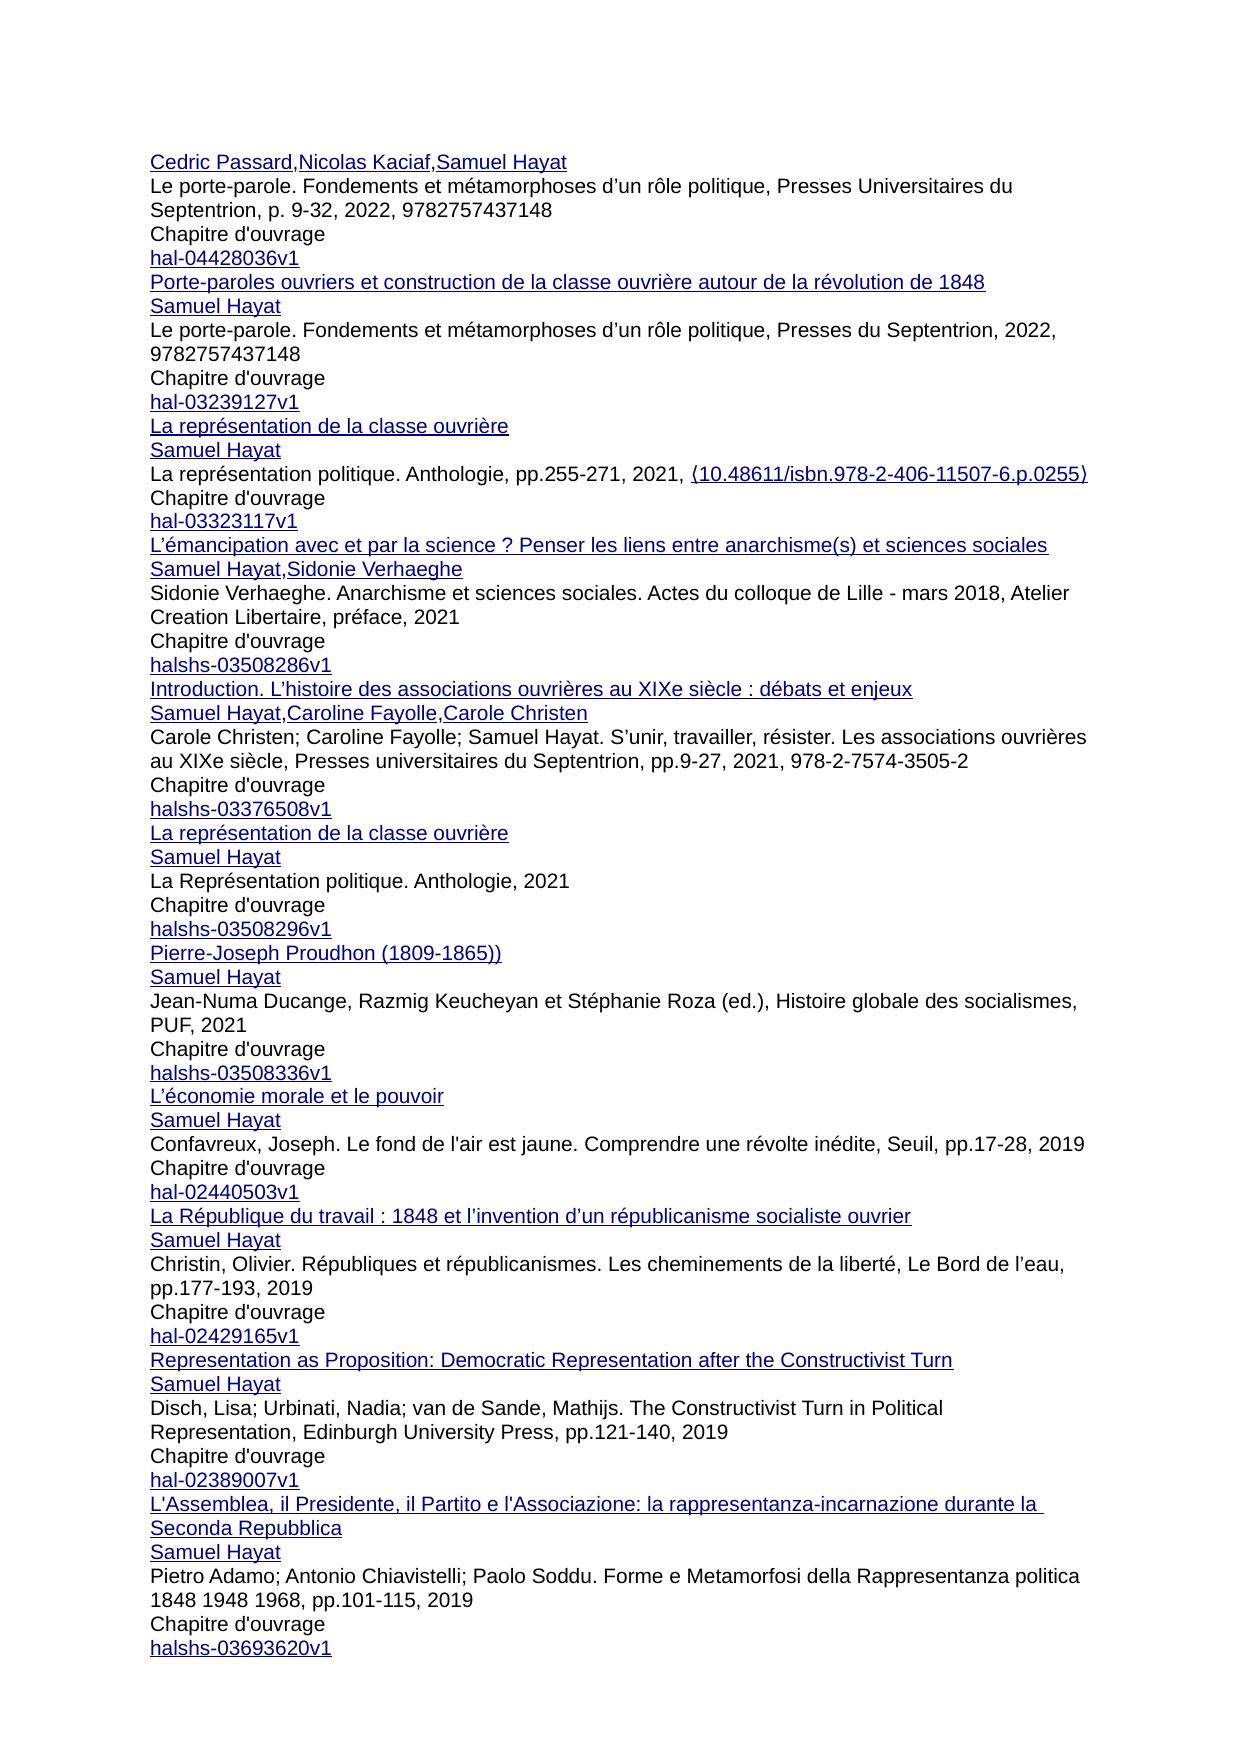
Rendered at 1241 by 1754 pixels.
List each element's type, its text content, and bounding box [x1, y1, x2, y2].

table_cell Porte-paroles ouvriers et construction de la classe ouvrière autour de la révolution de 1848 Samuel Hayat Le porte-parole. Fondements et métamorphoses d’un rôle politique, Presses du Septentrion, 2022, 9782757437148 Chapitre d'ouvrage hal-03239127v1 [150, 270, 1090, 413]
table_cell La représentation de la classe ouvrière Samuel Hayat La Représentation politique. Anthologie, 2021 Chapitre d'ouvrage halshs-03508296v1 [150, 821, 1090, 941]
table_cell Introduction. L’histoire des associations ouvrières au XIXe siècle : débats et enjeux Samuel Hayat,Caroline Fayolle,Carole Christen Carole Christen; Caroline Fayolle; Samuel Hayat. S’unir, travailler, résister. Les associations ouvrières au XIXe siècle, Presses universitaires du Septentrion, pp.9-27, 2021, 978-2-7574-3505-2 Chapitre d'ouvrage halshs-03376508v1 [150, 677, 1090, 821]
table_cell Pierre-Joseph Proudhon (1809-1865)) Samuel Hayat Jean-Numa Ducange, Razmig Keucheyan et Stéphanie Roza (ed.), Histoire globale des socialismes, PUF, 2021 Chapitre d'ouvrage halshs-03508336v1 [150, 941, 1090, 1084]
table_cell La représentation de la classe ouvrière Samuel Hayat La représentation politique. Anthologie, pp.255-271, 2021, ⟨10.48611/isbn.978-2-406-11507-6.p.0255⟩ Chapitre d'ouvrage hal-03323117v1 [150, 414, 1090, 533]
table_cell L'Assemblea, il Presidente, il Partito e l'Associazione: la rappresentanza-incarnazione durante la Seconda Repubblica Samuel Hayat Pietro Adamo; Antonio Chiavistelli; Paolo Soddu. Forme e Metamorfosi della Rappresentanza politica 1848 1948 1968, pp.101-115, 2019 Chapitre d'ouvrage halshs-03693620v1 [150, 1492, 1090, 1659]
table_cell La République du travail : 1848 et l’invention d’un républicanisme socialiste ouvrier Samuel Hayat Christin, Olivier. Républiques et républicanismes. Les cheminements de la liberté, Le Bord de l’eau, pp.177-193, 2019 Chapitre d'ouvrage hal-02429165v1 [150, 1204, 1090, 1348]
table_cell L’émancipation avec et par la science ? Penser les liens entre anarchisme(s) et sciences sociales Samuel Hayat,Sidonie Verhaeghe Sidonie Verhaeghe. Anarchisme et sciences sociales. Actes du colloque de Lille - mars 2018, Atelier Creation Libertaire, préface, 2021 Chapitre d'ouvrage halshs-03508286v1 [150, 533, 1090, 677]
table_cell Cedric Passard,Nicolas Kaciaf,Samuel Hayat Le porte-parole. Fondements et métamorphoses d’un rôle politique, Presses Universitaires du Septentrion, p. 9-32, 2022, 9782757437148 Chapitre d'ouvrage hal-04428036v1 [150, 150, 1090, 270]
table_cell L’économie morale et le pouvoir Samuel Hayat Confavreux, Joseph. Le fond de l'air est jaune. Comprendre une révolte inédite, Seuil, pp.17-28, 2019 Chapitre d'ouvrage hal-02440503v1 [150, 1084, 1090, 1204]
table_cell Representation as Proposition: Democratic Representation after the Constructivist Turn Samuel Hayat Disch, Lisa; Urbinati, Nadia; van de Sande, Mathijs. The Constructivist Turn in Political Representation, Edinburgh University Press, pp.121-140, 2019 Chapitre d'ouvrage hal-02389007v1 [150, 1348, 1090, 1492]
